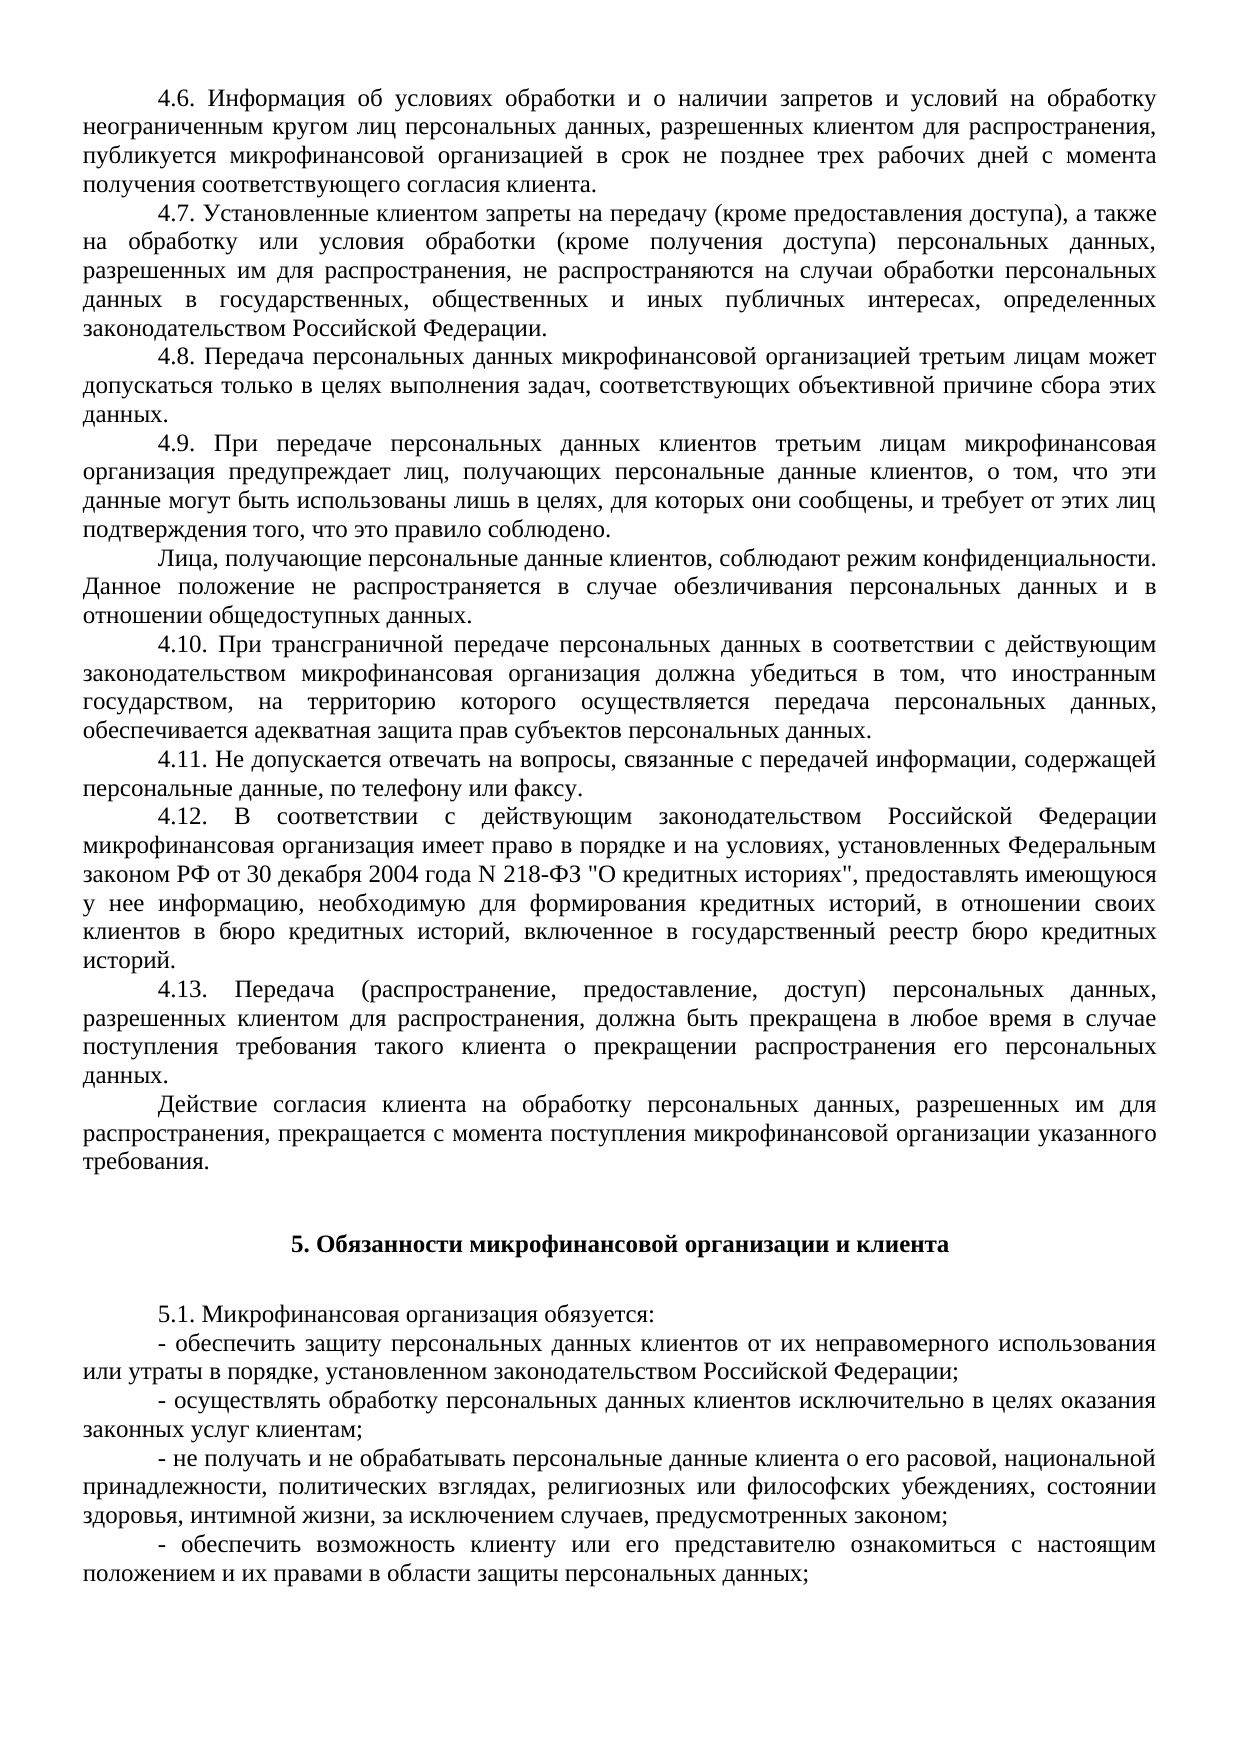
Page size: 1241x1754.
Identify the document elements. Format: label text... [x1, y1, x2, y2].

text 4.7. Установленные клиентом запреты на передачу (кроме предоставления доступа), а также на обработку или условия обработки (кроме получения доступа) персональных данных, разрешенных им для распространения, не распространяются на случаи обработки персональных данных в государственных, общественных и иных публичных интересах, определенных законодательством Российской Федерации. [83, 198, 1157, 341]
text - обеспечить возможность клиенту или его представителю ознакомиться с настоящим положением и их правами в области защиты персональных данных; [83, 1529, 1157, 1586]
text 4.9. При передаче персональных данных клиентов третьим лицам микрофинансовая организация предупреждает лиц, получающих персональные данные клиентов, о том, что эти данные могут быть использованы лишь в целях, для которых они сообщены, и требует от этих лиц подтверждения того, что это правило соблюдено. [83, 428, 1157, 543]
subtitle 5. Обязанности микрофинансовой организации и клиента [83, 1229, 1157, 1258]
text 4.12. В соответствии с действующим законодательством Российской Федерации микрофинансовая организация имеет право в порядке и на условиях, установленных Федеральным законом РФ от 30 декабря 2004 года N 218-ФЗ "О кредитных историях", предоставлять имеющуюся у нее информацию, необходимую для формирования кредитных историй, в отношении своих клиентов в бюро кредитных историй, включенное в государственный реестр бюро кредитных историй. [83, 801, 1157, 974]
text 4.11. Не допускается отвечать на вопросы, связанные с передачей информации, содержащей персональные данные, по телефону или факсу. [83, 744, 1157, 801]
text 4.6. Информация об условиях обработки и о наличии запретов и условий на обработку неограниченным кругом лиц персональных данных, разрешенных клиентом для распространения, публикуется микрофинансовой организацией в срок не позднее трех рабочих дней с момента получения соответствующего согласия клиента. [83, 83, 1157, 198]
text - обеспечить защиту персональных данных клиентов от их неправомерного использования или утраты в порядке, установленном законодательством Российской Федерации; [83, 1328, 1157, 1385]
text 4.10. При трансграничной передаче персональных данных в соответствии с действующим законодательством микрофинансовая организация должна убедиться в том, что иностранным государством, на территорию которого осуществляется передача персональных данных, обеспечивается адекватная защита прав субъектов персональных данных. [83, 629, 1157, 744]
text Действие согласия клиента на обработку персональных данных, разрешенных им для распространения, прекращается с момента поступления микрофинансовой организации указанного требования. [83, 1089, 1157, 1175]
text 4.13. Передача (распространение, предоставление, доступ) персональных данных, разрешенных клиентом для распространения, должна быть прекращена в любое время в случае поступления требования такого клиента о прекращении распространения его персональных данных. [83, 974, 1157, 1089]
text - осуществлять обработку персональных данных клиентов исключительно в целях оказания законных услуг клиентам; [83, 1385, 1157, 1443]
text 4.8. Передача персональных данных микрофинансовой организацией третьим лицам может допускаться только в целях выполнения задач, соответствующих объективной причине сбора этих данных. [83, 341, 1157, 428]
text - не получать и не обрабатывать персональные данные клиента о его расовой, национальной принадлежности, политических взглядах, религиозных или философских убеждениях, состоянии здоровья, интимной жизни, за исключением случаев, предусмотренных законом; [83, 1443, 1157, 1529]
text Лица, получающие персональные данные клиентов, соблюдают режим конфиденциальности. Данное положение не распространяется в случае обезличивания персональных данных и в отношении общедоступных данных. [83, 543, 1157, 629]
text 5.1. Микрофинансовая организация обязуется: [83, 1299, 1157, 1328]
